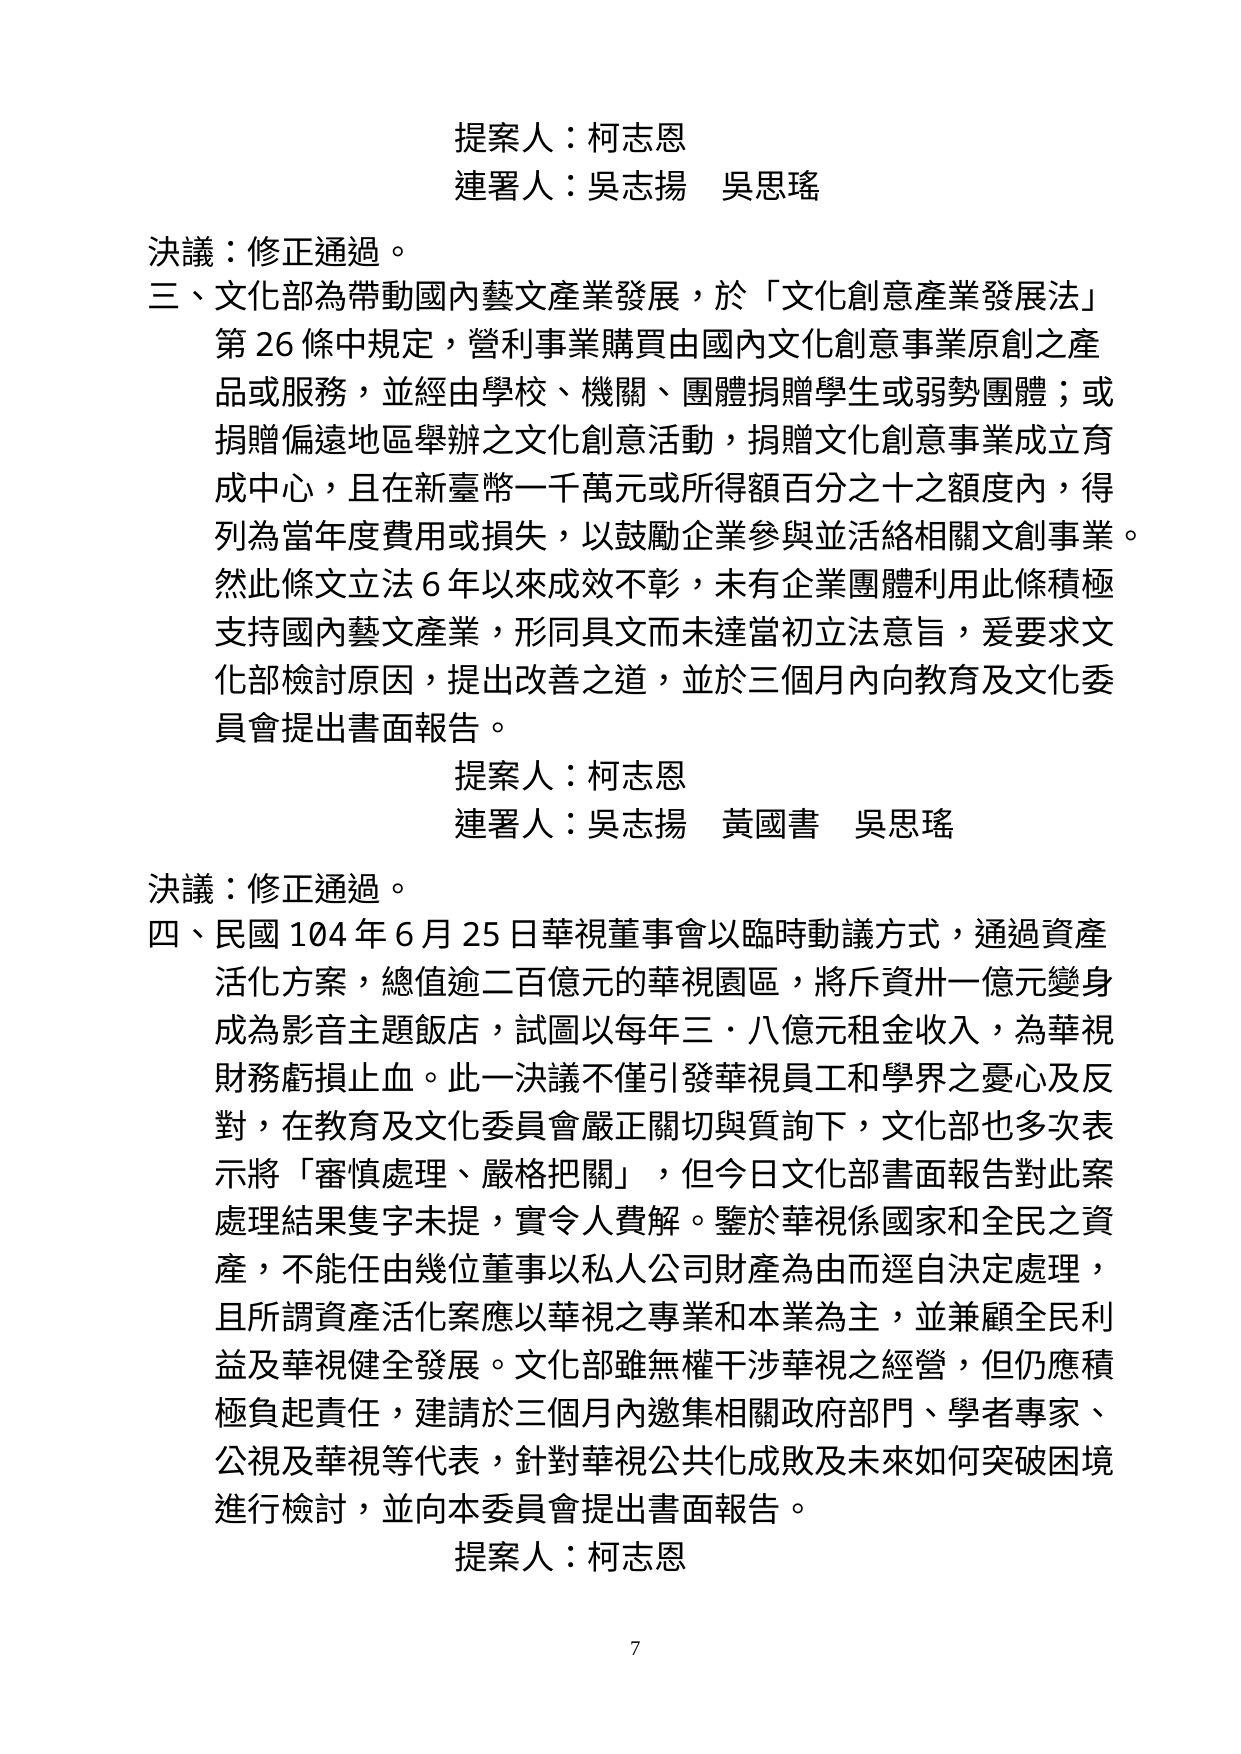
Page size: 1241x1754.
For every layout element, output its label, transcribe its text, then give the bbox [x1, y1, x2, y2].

text 四、民國104年6月25日華視董事會以臨時動議方式，通過資產活化方案，總值逾二百億元的華視園區，將斥資卅一億元變身成為影音主題飯店，試圖以每年三．八億元租金收入，為華視財務虧損止血。此一決議不僅引發華視員工和學界之憂心及反對，在教育及文化委員會嚴正關切與質詢下，文化部也多次表示將「審慎處理、嚴格把關」，但今日文化部書面報告對此案處理結果隻字未提，實令人費解。鑒於華視係國家和全民之資產，不能任由幾位董事以私人公司財產為由而逕自決定處理，且所謂資產活化案應以華視之專業和本業為主，並兼顧全民利益及華視健全發展。文化部雖無權干涉華視之經營，但仍應積極負起責任，建請於三個月內邀集相關政府部門、學者專家、公視及華視等代表，針對華視公共化成敗及未來如何突破困境進行檢討，並向本委員會提出書面報告。 [148, 908, 1122, 1531]
text 提案人：柯志恩 [148, 1531, 1122, 1579]
text 提案人：柯志恩 [148, 750, 1122, 798]
text 提案人：柯志恩 [148, 112, 1122, 160]
text 連署人：吳志揚 黃國書 吳思瑤 [148, 798, 1122, 846]
text 連署人：吳志揚 吳思瑤 [148, 160, 1122, 208]
text 三、文化部為帶動國內藝文產業發展，於「文化創意產業發展法」第26條中規定，營利事業購買由國內文化創意事業原創之產品或服務，並經由學校、機關、團體捐贈學生或弱勢團體；或捐贈偏遠地區舉辦之文化創意活動，捐贈文化創意事業成立育成中心，且在新臺幣一千萬元或所得額百分之十之額度內，得列為當年度費用或損失，以鼓勵企業參與並活絡相關文創事業。然此條文立法6年以來成效不彰，未有企業團體利用此條積極支持國內藝文產業，形同具文而未達當初立法意旨，爰要求文化部檢討原因，提出改善之道，並於三個月內向教育及文化委員會提出書面報告。 [148, 271, 1122, 750]
text 決議：修正通過。 [148, 208, 1122, 271]
text 決議：修正通過。 [148, 846, 1122, 908]
